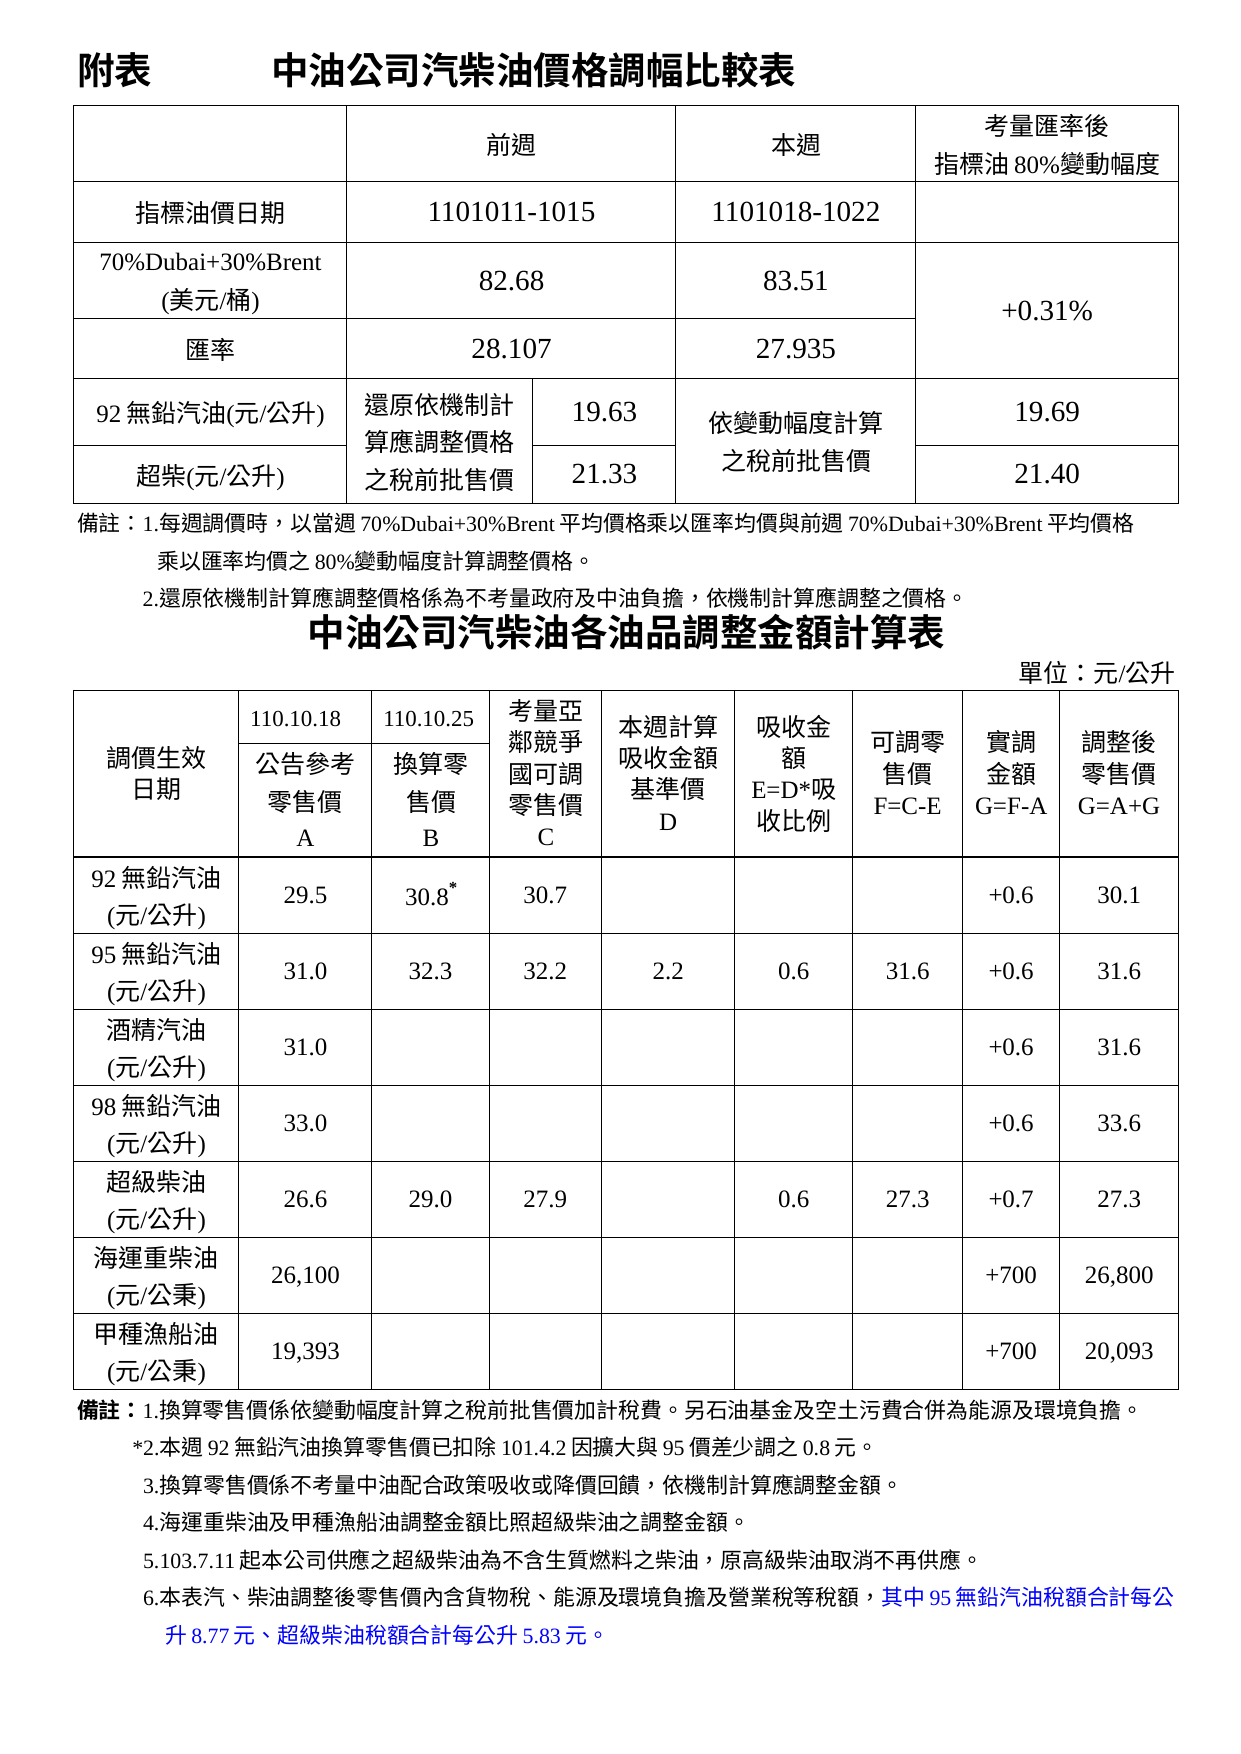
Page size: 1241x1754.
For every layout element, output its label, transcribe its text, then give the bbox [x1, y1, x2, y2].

table_cell 20,093 [1060, 1314, 1178, 1389]
text 3.換算零售價係不考量中油配合政策吸收或降價回饋，依機制計算應調整金額。 [143, 1465, 1175, 1502]
table_cell [490, 1086, 601, 1161]
table_cell [372, 1238, 489, 1313]
table_cell [490, 1010, 601, 1084]
text 中油公司汽柴油各油品調整金額計算表 [77, 616, 1175, 653]
table_header 本週計算吸收金額基準價 D [602, 691, 734, 856]
table_cell 還原依機制計算應調整價格之稅前批售價 [347, 379, 532, 502]
table_cell 29.5 [239, 858, 371, 932]
table_cell 26,100 [239, 1238, 371, 1313]
table_cell 31.6 [1060, 934, 1178, 1008]
table_cell 21.33 [533, 446, 675, 502]
table_cell 換算零售價 B [372, 744, 489, 856]
table_cell 超級柴油 (元/公升) [74, 1162, 238, 1237]
text 乘以匯率均價之80%變動幅度計算調整價格。 [157, 541, 1175, 578]
text 2.還原依機制計算應調整價格係為不考量政府及中油負擔，依機制計算應調整之價格。 [77, 578, 1175, 616]
text 6.本表汽、柴油調整後零售價內含貨物稅、能源及環境負擔及營業稅等稅額，其中95無鉛汽油稅額合計每公升8.77元、超級柴油稅額合計每公升5.83元。 [143, 1577, 1175, 1652]
table_cell +0.6 [963, 858, 1059, 932]
table_cell +0.6 [963, 1010, 1059, 1084]
table_header 調整後 零售價 G=A+G [1060, 691, 1178, 856]
table_cell 30.8* [372, 858, 489, 932]
table_header 110.10.25 [372, 691, 489, 743]
table_header 前週 [347, 106, 675, 181]
table_cell 95無鉛汽油(元/公升) [74, 934, 238, 1008]
text 備註：1.每週調價時，以當週70%Dubai+30%Brent平均價格乘以匯率均價與前週70%Dubai+30%Brent平均價格 [77, 504, 1175, 541]
table_cell 27.9 [490, 1162, 601, 1237]
table_cell 31.0 [239, 1010, 371, 1084]
table_cell [602, 858, 734, 932]
table_cell 29.0 [372, 1162, 489, 1237]
text 4.海運重柴油及甲種漁船油調整金額比照超級柴油之調整金額。 [143, 1502, 1175, 1540]
table_header 調價生效 日期 [74, 691, 238, 856]
table_cell 31.0 [239, 934, 371, 1008]
table_cell [735, 858, 852, 932]
table_cell +700 [963, 1238, 1059, 1313]
table_cell 70%Dubai+30%Brent (美元/桶) [74, 243, 346, 318]
table_cell 30.7 [490, 858, 601, 932]
table_cell 2.2 [602, 934, 734, 1008]
table_cell 27.3 [853, 1162, 962, 1237]
table_cell 28.107 [347, 319, 675, 378]
table_cell 匯率 [74, 319, 346, 378]
table_cell 0.6 [735, 934, 852, 1008]
table_cell [602, 1314, 734, 1389]
table_cell +700 [963, 1314, 1059, 1389]
table_header 實調 金額 G=F-A [963, 691, 1059, 856]
table_cell 超柴(元/公升) [74, 446, 346, 502]
table_cell 82.68 [347, 243, 675, 318]
table_cell [853, 1314, 962, 1389]
table_cell [916, 182, 1178, 242]
table_header 考量匯率後 指標油80%變動幅度 [916, 106, 1178, 181]
table_header 本週 [676, 106, 915, 181]
table_cell [735, 1010, 852, 1084]
table_cell 依變動幅度計算 之稅前批售價 [676, 379, 915, 502]
table_cell 27.3 [1060, 1162, 1178, 1237]
table_cell 32.2 [490, 934, 601, 1008]
table_cell [602, 1162, 734, 1237]
table_cell [735, 1314, 852, 1389]
table_cell [853, 858, 962, 932]
table_cell +0.6 [963, 1086, 1059, 1161]
table_cell 26,800 [1060, 1238, 1178, 1313]
table_cell [372, 1010, 489, 1084]
table_cell 31.6 [1060, 1010, 1178, 1084]
table_cell 19.63 [533, 379, 675, 445]
table_cell [602, 1010, 734, 1084]
table_cell +0.31% [916, 243, 1178, 378]
table_cell +0.6 [963, 934, 1059, 1008]
table_cell [490, 1238, 601, 1313]
table_cell 92無鉛汽油(元/公升) [74, 858, 238, 932]
table_cell [490, 1314, 601, 1389]
table_cell 27.935 [676, 319, 915, 378]
text *2.本週92無鉛汽油換算零售價已扣除101.4.2因擴大與95價差少調之0.8元。 [113, 1427, 1175, 1465]
table_header 吸收金額 E=D*吸收比例 [735, 691, 852, 856]
table_cell [853, 1238, 962, 1313]
table_cell 98無鉛汽油(元/公升) [74, 1086, 238, 1161]
table_cell [372, 1314, 489, 1389]
table_cell 指標油價日期 [74, 182, 346, 242]
table_cell 33.6 [1060, 1086, 1178, 1161]
table_cell [372, 1086, 489, 1161]
table_header [74, 106, 346, 181]
table_cell 32.3 [372, 934, 489, 1008]
text 單位：元/公升 [77, 653, 1175, 690]
table_cell 酒精汽油 (元/公升) [74, 1010, 238, 1084]
table_cell [735, 1238, 852, 1313]
text 備註：1.換算零售價係依變動幅度計算之稅前批售價加計稅費。另石油基金及空土污費合併為能源及環境負擔。 [77, 1390, 1175, 1427]
table_cell 海運重柴油(元/公秉) [74, 1238, 238, 1313]
table_cell [853, 1086, 962, 1161]
text 5.103.7.11起本公司供應之超級柴油為不含生質燃料之柴油，原高級柴油取消不再供應。 [143, 1540, 1175, 1577]
table_cell [735, 1086, 852, 1161]
table_cell [853, 1010, 962, 1084]
table_cell 19,393 [239, 1314, 371, 1389]
table_cell 33.0 [239, 1086, 371, 1161]
table_cell 1101011-1015 [347, 182, 675, 242]
table_cell 0.6 [735, 1162, 852, 1237]
table_cell 1101018-1022 [676, 182, 915, 242]
table_cell 甲種漁船油(元/公秉) [74, 1314, 238, 1389]
table_header 考量亞鄰競爭國可調零售價 C [490, 691, 601, 856]
table_header 可調零售價 F=C-E [853, 691, 962, 856]
table_cell 26.6 [239, 1162, 371, 1237]
table_cell 21.40 [916, 446, 1178, 502]
table_cell 19.69 [916, 379, 1178, 445]
table_cell 30.1 [1060, 858, 1178, 932]
table_cell [602, 1238, 734, 1313]
table_cell 92無鉛汽油(元/公升) [74, 379, 346, 445]
table_cell +0.7 [963, 1162, 1059, 1237]
table_cell 31.6 [853, 934, 962, 1008]
table_cell 83.51 [676, 243, 915, 318]
table_cell 公告參考零售價 A [239, 744, 371, 856]
table_header 110.10.18 [239, 691, 371, 743]
text 附表 中油公司汽柴油價格調幅比較表 [77, 30, 1175, 105]
table_cell [602, 1086, 734, 1161]
